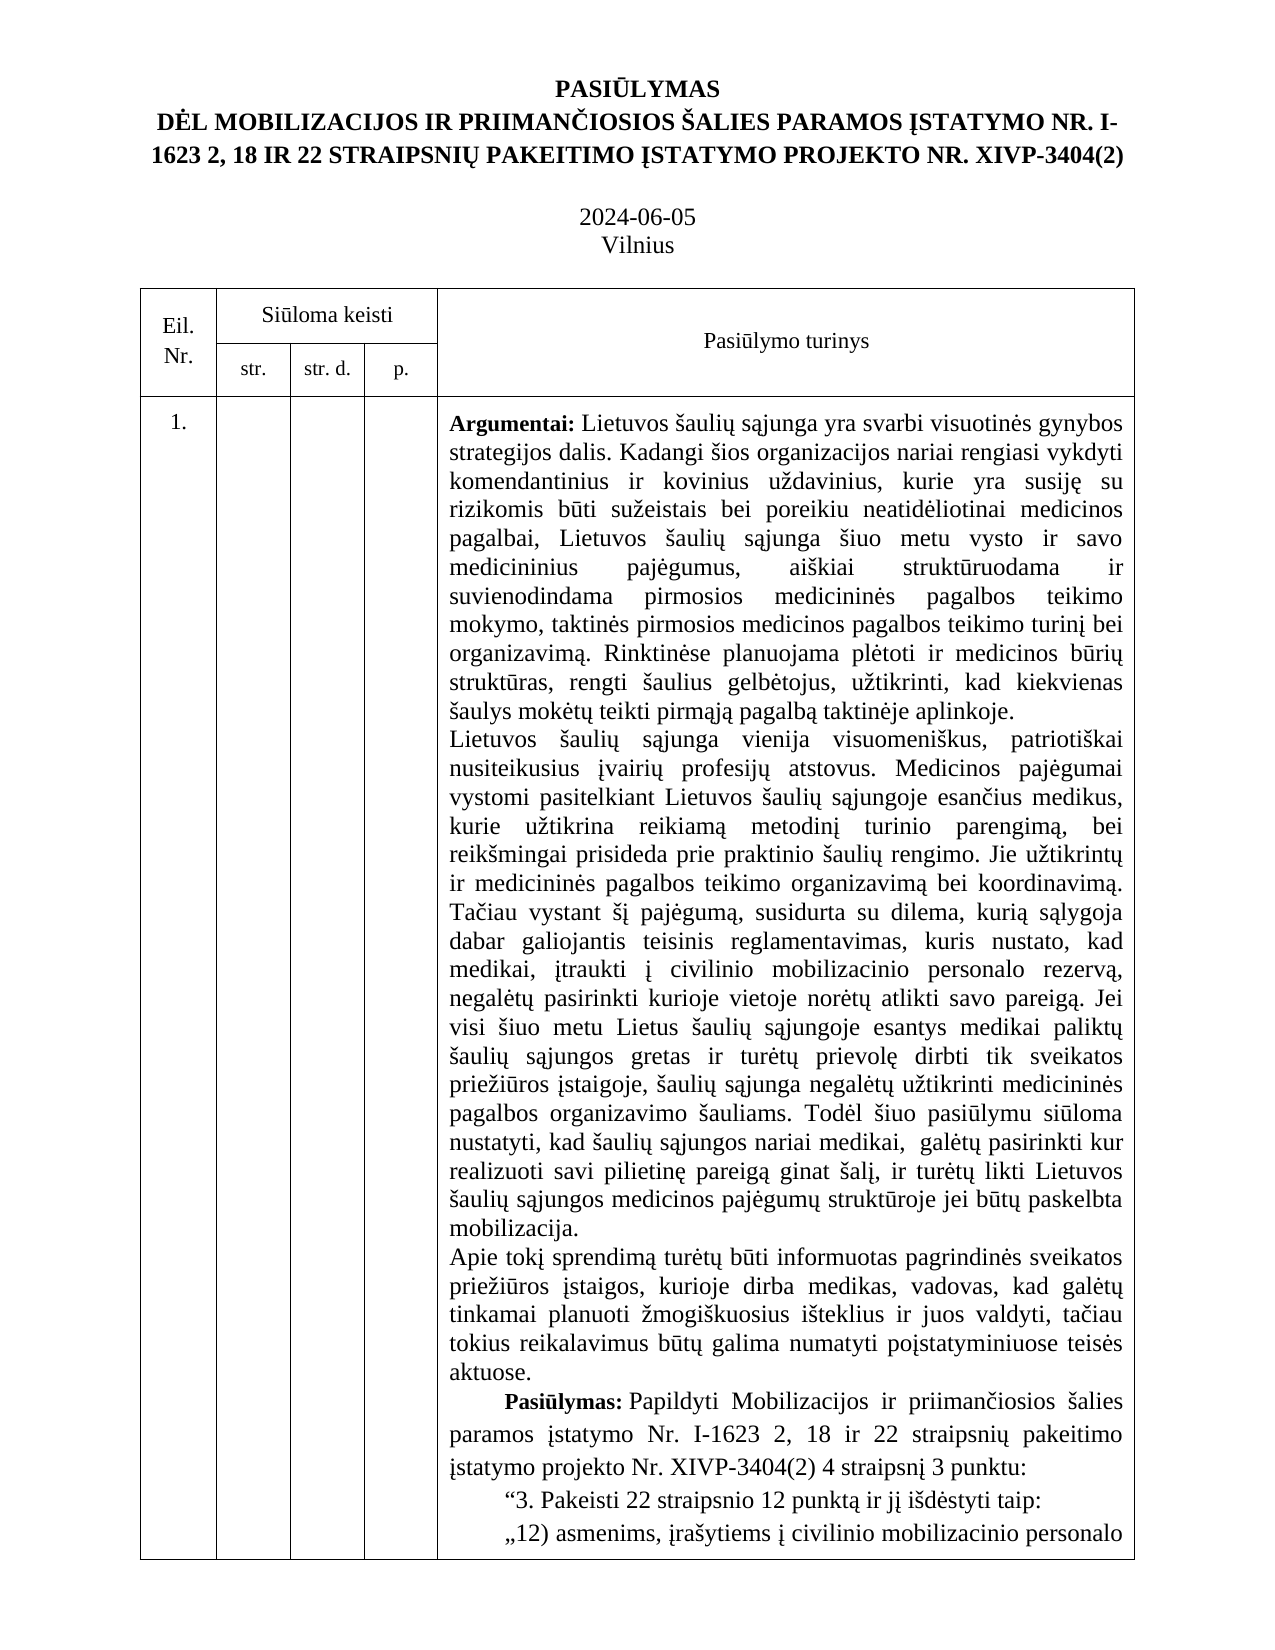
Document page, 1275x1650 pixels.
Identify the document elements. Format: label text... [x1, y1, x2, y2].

table_header Siūloma keisti [217, 289, 437, 343]
table_header Eil. Nr. [141, 289, 216, 396]
table_cell [291, 397, 364, 1558]
text Vilnius [150, 230, 1125, 259]
table_cell str. [217, 344, 290, 396]
table_cell p. [365, 344, 437, 396]
text 2024-06-05 [150, 202, 1125, 230]
table_cell [365, 397, 437, 1558]
text PASIŪLYMAS [150, 74, 1125, 102]
text DĖL MOBILIZACIJOS IR PRIIMANČIOSIOS ŠALIES PARAMOS ĮSTATYMO NR. I-1623 2, 18 IR 22 STRAIPSNIŲ PAKEITIMO ĮSTATYMO PROJEKTO NR. XIVP-3404(2) [150, 107, 1125, 168]
table_cell 1. [141, 397, 216, 1558]
table_header Pasiūlymo turinys [438, 289, 1134, 396]
table_cell Argumentai: Lietuvos šaulių sąjunga yra svarbi visuotinės gynybos strategijos dalis. Kadangi šios organizacijos nariai rengiasi vykdyti komendantinius ir kovinius uždavinius, kurie yra susiję su rizikomis būti sužeistais bei poreikiu neatidėliotinai medicinos pagalbai, Lietuvos šaulių sąjunga šiuo metu vysto ir savo medicininius pajėgumus, aiškiai struktūruodama ir suvienodindama pirmosios medicininės pagalbos teikimo mokymo, taktinės pirmosios medicinos pagalbos teikimo turinį bei organizavimą. Rinktinėse planuojama plėtoti ir medicinos būrių struktūras, rengti šaulius gelbėtojus, užtikrinti, kad kiekvienas šaulys mokėtų teikti pirmąją pagalbą taktinėje aplinkoje. Lietuvos šaulių sąjunga vienija visuomeniškus, patriotiškai nusiteikusius įvairių profesijų atstovus. Medicinos pajėgumai vystomi pasitelkiant Lietuvos šaulių sąjungoje esančius medikus, kurie užtikrina reikiamą metodinį turinio parengimą, bei reikšmingai prisideda prie praktinio šaulių rengimo. Jie užtikrintų ir medicininės pagalbos teikimo organizavimą bei koordinavimą. Tačiau vystant šį pajėgumą, susidurta su dilema, kurią sąlygoja dabar galiojantis teisinis reglamentavimas, kuris nustato, kad medikai, įtraukti į civilinio mobilizacinio personalo rezervą, negalėtų pasirinkti kurioje vietoje norėtų atlikti savo pareigą. Jei visi šiuo metu Lietus šaulių sąjungoje esantys medikai paliktų šaulių sąjungos gretas ir turėtų prievolę dirbti tik sveikatos priežiūros įstaigoje, šaulių sąjunga negalėtų užtikrinti medicininės pagalbos organizavimo šauliams. Todėl šiuo pasiūlymu siūloma nustatyti, kad šaulių sąjungos nariai medikai, galėtų pasirinkti kur realizuoti savi pilietinę pareigą ginat šalį, ir turėtų likti Lietuvos šaulių sąjungos medicinos pajėgumų struktūroje jei būtų paskelbta mobilizacija. Apie tokį sprendimą turėtų būti informuotas pagrindinės sveikatos priežiūros įstaigos, kurioje dirba medikas, vadovas, kad galėtų tinkamai planuoti žmogiškuosius išteklius ir juos valdyti, tačiau tokius reikalavimus būtų galima numatyti poįstatyminiuose teisės aktuose. Pasiūlymas: Papildyti Mobilizacijos ir priimančiosios šalies paramos įstatymo Nr. I-1623 2, 18 ir 22 straipsnių pakeitimo įstatymo projekto Nr. XIVP-3404(2) 4 straipsnį 3 punktu: “3. Pakeisti 22 straipsnio 12 punktą ir jį išdėstyti taip: „12) asmenims, įrašytiems į civilinio mobilizacinio personalo [438, 397, 1134, 1558]
table_cell [217, 397, 290, 1558]
table_cell str. d. [291, 344, 364, 396]
